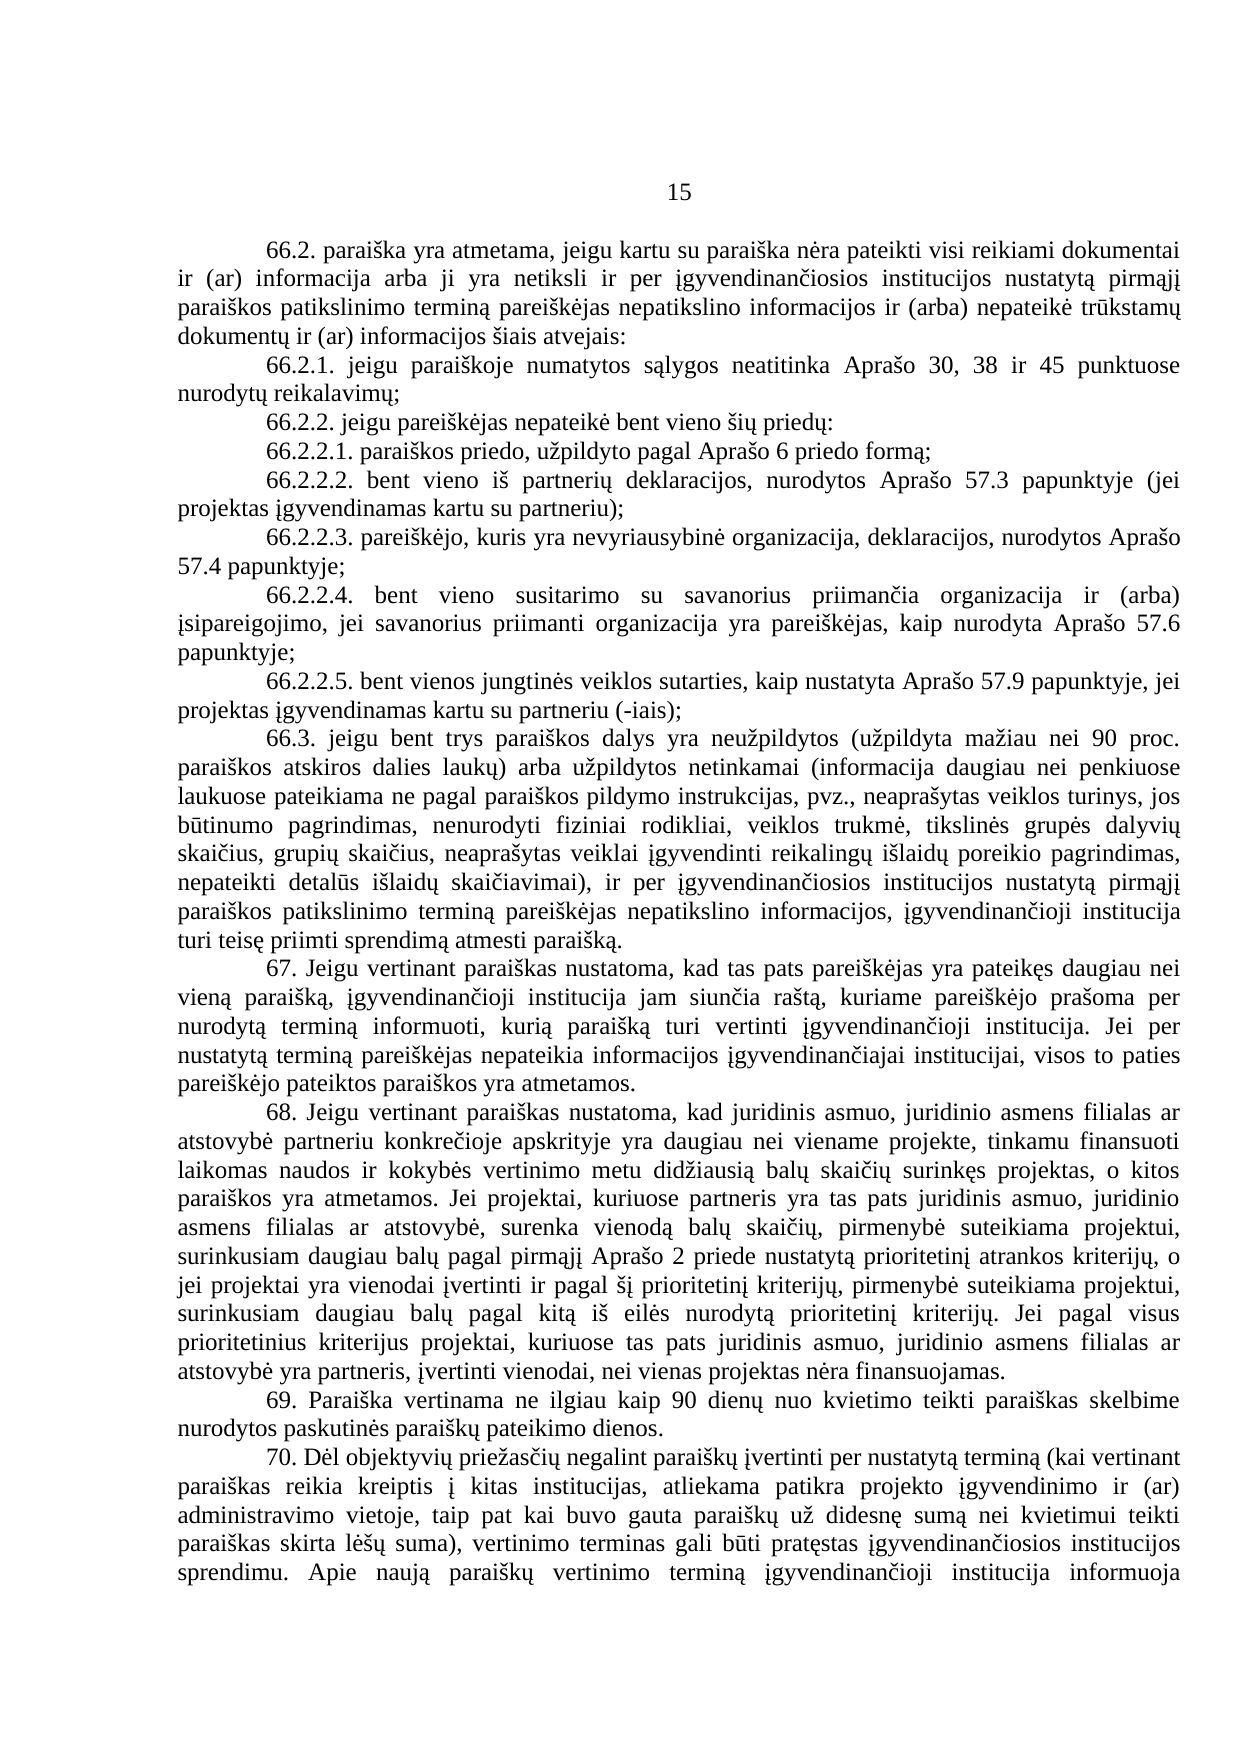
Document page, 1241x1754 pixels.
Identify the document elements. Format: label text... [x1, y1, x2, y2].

text 66.2.2.5. bent vienos jungtinės veiklos sutarties, kaip nustatyta Aprašo 57.9 papunktyje, jei projektas įgyvendinamas kartu su partneriu (-iais); [177, 666, 1181, 723]
text 66.2.2.3. pareiškėjo, kuris yra nevyriausybinė organizacija, deklaracijos, nurodytos Aprašo 57.4 papunktyje; [177, 522, 1181, 580]
text 66.2.1. jeigu paraiškoje numatytos sąlygos neatitinka Aprašo 30, 38 ir 45 punktuose nurodytų reikalavimų; [177, 350, 1181, 407]
text 69. Paraiška vertinama ne ilgiau kaip 90 dienų nuo kvietimo teikti paraiškas skelbime nurodytos paskutinės paraiškų pateikimo dienos. [177, 1385, 1181, 1442]
text 67. Jeigu vertinant paraiškas nustatoma, kad tas pats pareiškėjas yra pateikęs daugiau nei vieną paraišką, įgyvendinančioji institucija jam siunčia raštą, kuriame pareiškėjo prašoma per nurodytą terminą informuoti, kurią paraišką turi vertinti įgyvendinančioji institucija. Jei per nustatytą terminą pareiškėjas nepateikia informacijos įgyvendinančiajai institucijai, visos to paties pareiškėjo pateiktos paraiškos yra atmetamos. [177, 953, 1181, 1097]
text 66.2.2.2. bent vieno iš partnerių deklaracijos, nurodytos Aprašo 57.3 papunktyje (jei projektas įgyvendinamas kartu su partneriu); [177, 465, 1181, 522]
text 66.2.2.1. paraiškos priedo, užpildyto pagal Aprašo 6 priedo formą; [177, 436, 1181, 465]
text 66.2.2. jeigu pareiškėjas nepateikė bent vieno šių priedų: [177, 407, 1181, 436]
text 66.2.2.4. bent vieno susitarimo su savanorius priimančia organizacija ir (arba) įsipareigojimo, jei savanorius priimanti organizacija yra pareiškėjas, kaip nurodyta Aprašo 57.6 papunktyje; [177, 580, 1181, 666]
text 70. Dėl objektyvių priežasčių negalint paraiškų įvertinti per nustatytą terminą (kai vertinant paraiškas reikia kreiptis į kitas institucijas, atliekama patikra projekto įgyvendinimo ir (ar) administravimo vietoje, taip pat kai buvo gauta paraiškų už didesnę sumą nei kvietimui teikti paraiškas skirta lėšų suma), vertinimo terminas gali būti pratęstas įgyvendinančiosios institucijos sprendimu. Apie naują paraiškų vertinimo terminą įgyvendinančioji institucija informuoja [177, 1442, 1181, 1586]
text 68. Jeigu vertinant paraiškas nustatoma, kad juridinis asmuo, juridinio asmens filialas ar atstovybė partneriu konkrečioje apskrityje yra daugiau nei viename projekte, tinkamu finansuoti laikomas naudos ir kokybės vertinimo metu didžiausią balų skaičių surinkęs projektas, o kitos paraiškos yra atmetamos. Jei projektai, kuriuose partneris yra tas pats juridinis asmuo, juridinio asmens filialas ar atstovybė, surenka vienodą balų skaičių, pirmenybė suteikiama projektui, surinkusiam daugiau balų pagal pirmąjį Aprašo 2 priede nustatytą prioritetinį atrankos kriterijų, o jei projektai yra vienodai įvertinti ir pagal šį prioritetinį kriterijų, pirmenybė suteikiama projektui, surinkusiam daugiau balų pagal kitą iš eilės nurodytą prioritetinį kriterijų. Jei pagal visus prioritetinius kriterijus projektai, kuriuose tas pats juridinis asmuo, juridinio asmens filialas ar atstovybė yra partneris, įvertinti vienodai, nei vienas projektas nėra finansuojamas. [177, 1097, 1181, 1385]
text 66.2. paraiška yra atmetama, jeigu kartu su paraiška nėra pateikti visi reikiami dokumentai ir (ar) informacija arba ji yra netiksli ir per įgyvendinančiosios institucijos nustatytą pirmąjį paraiškos patikslinimo terminą pareiškėjas nepatikslino informacijos ir (arba) nepateikė trūkstamų dokumentų ir (ar) informacijos šiais atvejais: [177, 235, 1181, 350]
text 66.3. jeigu bent trys paraiškos dalys yra neužpildytos (užpildyta mažiau nei 90 proc. paraiškos atskiros dalies laukų) arba užpildytos netinkamai (informacija daugiau nei penkiuose laukuose pateikiama ne pagal paraiškos pildymo instrukcijas, pvz., neaprašytas veiklos turinys, jos būtinumo pagrindimas, nenurodyti fiziniai rodikliai, veiklos trukmė, tikslinės grupės dalyvių skaičius, grupių skaičius, neaprašytas veiklai įgyvendinti reikalingų išlaidų poreikio pagrindimas, nepateikti detalūs išlaidų skaičiavimai), ir per įgyvendinančiosios institucijos nustatytą pirmąjį paraiškos patikslinimo terminą pareiškėjas nepatikslino informacijos, įgyvendinančioji institucija turi teisę priimti sprendimą atmesti paraišką. [177, 723, 1181, 953]
